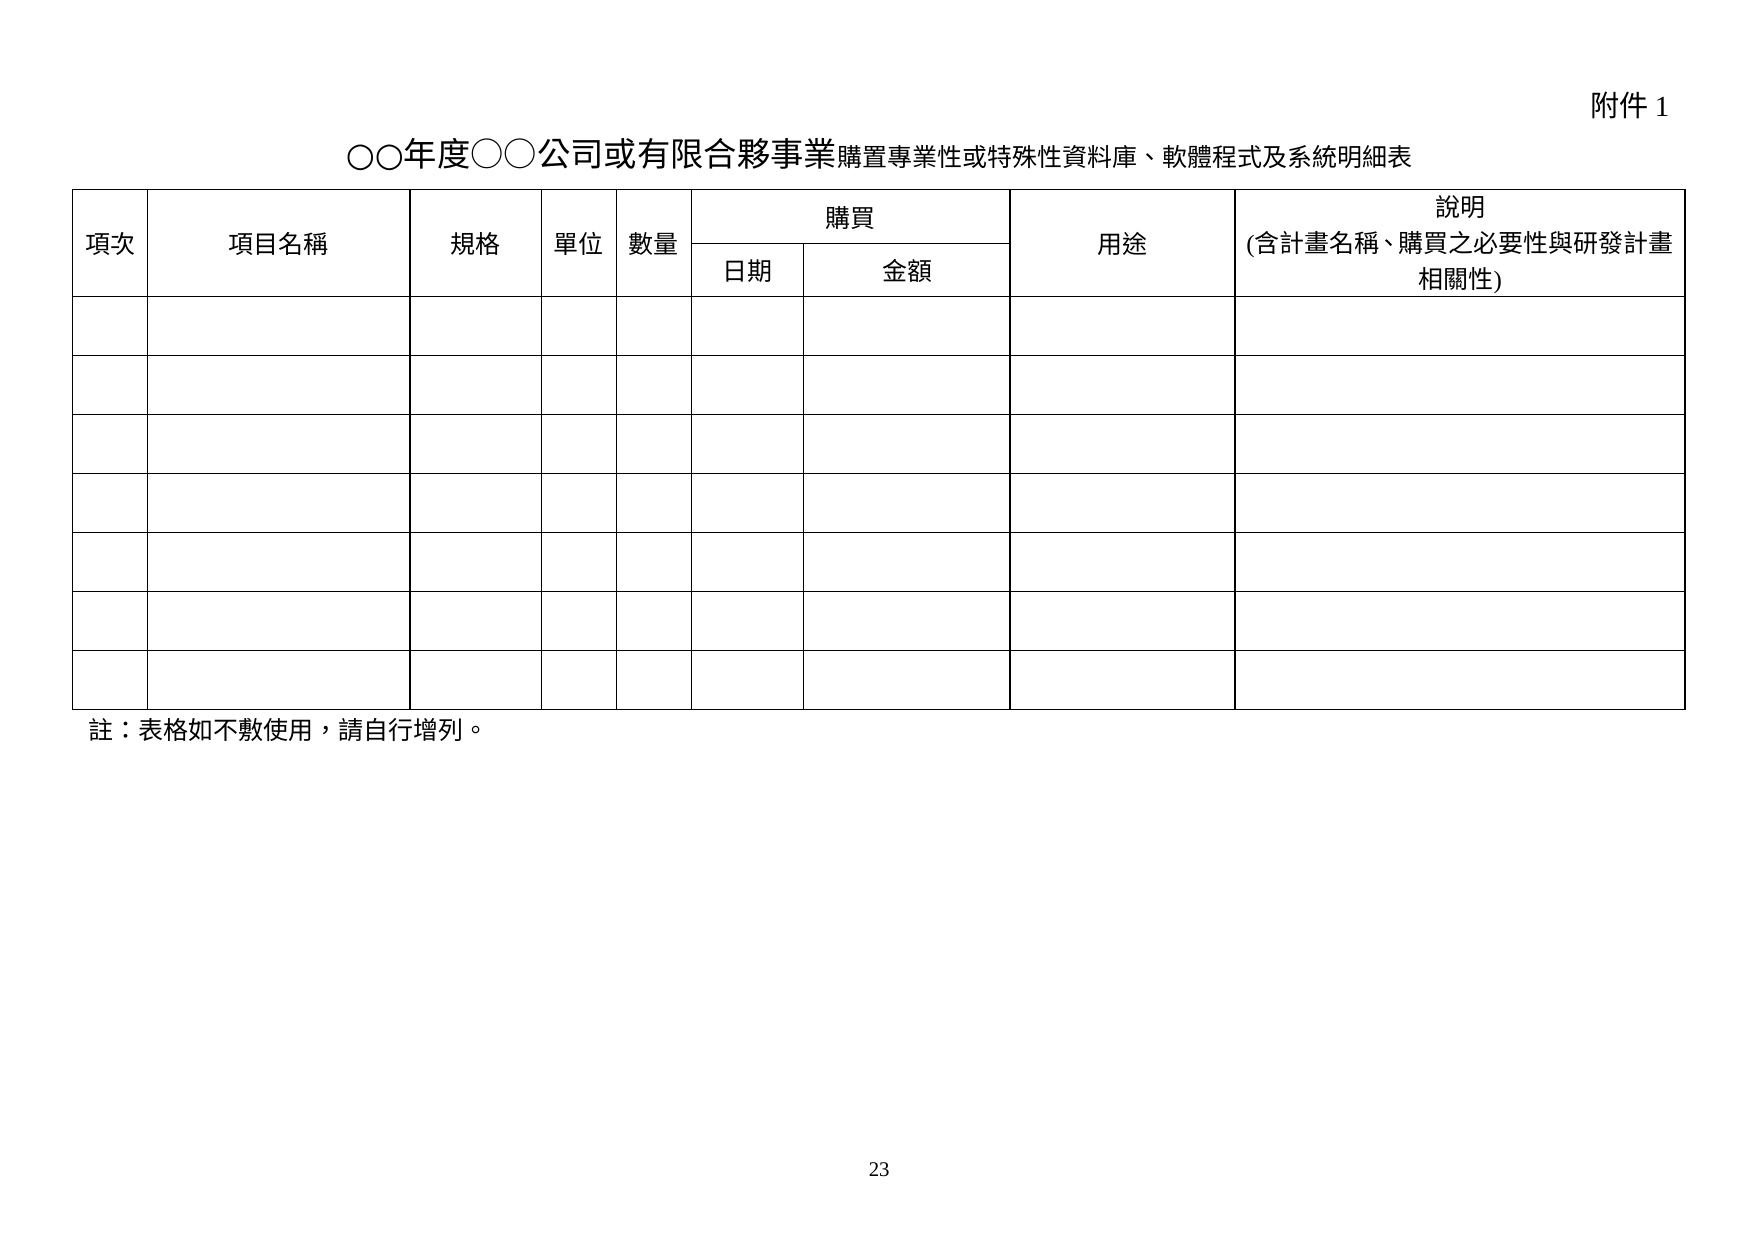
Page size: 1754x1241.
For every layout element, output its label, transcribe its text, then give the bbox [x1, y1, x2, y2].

table_header 數量 [617, 190, 691, 296]
text 註：表格如不敷使用，請自行增列。 [89, 710, 1669, 747]
table_cell [1236, 297, 1684, 355]
table_cell [411, 297, 541, 355]
table_cell [1236, 592, 1684, 650]
table_cell [148, 651, 409, 709]
table_cell [148, 533, 409, 591]
table_cell [617, 533, 691, 591]
table_cell [1011, 474, 1234, 532]
table_cell [804, 356, 1009, 414]
table_cell [804, 651, 1009, 709]
table_cell [1236, 533, 1684, 591]
table_header 單位 [542, 190, 616, 296]
table_header 項目名稱 [148, 190, 409, 296]
table_cell [692, 533, 803, 591]
table_cell 日期 [692, 244, 803, 296]
table_cell [73, 415, 147, 473]
table_cell [1011, 533, 1234, 591]
table_cell [73, 533, 147, 591]
table_cell [692, 474, 803, 532]
table_cell [1236, 356, 1684, 414]
table_cell [617, 415, 691, 473]
table_cell [1236, 415, 1684, 473]
table_cell [1011, 592, 1234, 650]
table_cell [148, 592, 409, 650]
table_header 規格 [411, 190, 541, 296]
table_cell [148, 297, 409, 355]
table_cell [692, 592, 803, 650]
table_cell [617, 474, 691, 532]
table_cell [1236, 474, 1684, 532]
table_cell [73, 474, 147, 532]
table_header 項次 [73, 190, 147, 296]
table_cell 金額 [804, 244, 1009, 296]
table_cell [411, 474, 541, 532]
table_cell [804, 592, 1009, 650]
table_cell [1011, 356, 1234, 414]
table_cell [73, 592, 147, 650]
table_cell [804, 533, 1009, 591]
table_cell [617, 297, 691, 355]
table_cell [542, 592, 616, 650]
table_cell [542, 297, 616, 355]
table_cell [692, 651, 803, 709]
table_cell [804, 474, 1009, 532]
table_cell [73, 297, 147, 355]
table_cell [542, 474, 616, 532]
table_cell [804, 297, 1009, 355]
table_cell [692, 297, 803, 355]
table_cell [411, 533, 541, 591]
table_cell [73, 651, 147, 709]
table_header 購買 [692, 190, 1009, 243]
table_cell [73, 356, 147, 414]
text 附件1 [89, 83, 1669, 124]
table_cell [692, 356, 803, 414]
table_cell [148, 415, 409, 473]
text ○○年度○○公司或有限合夥事業購置專業性或特殊性資料庫、軟體程式及系統明細表 [89, 124, 1669, 176]
table_cell [617, 356, 691, 414]
table_cell [542, 533, 616, 591]
table_cell [148, 474, 409, 532]
table_cell [411, 592, 541, 650]
table_cell [617, 651, 691, 709]
table_cell [617, 592, 691, 650]
table_cell [542, 651, 616, 709]
table_cell [1236, 651, 1684, 709]
table_cell [692, 415, 803, 473]
table_header 說明 (含計畫名稱、購買之必要性與研發計畫相關性) [1236, 190, 1684, 296]
table_cell [1011, 297, 1234, 355]
table_header 用途 [1011, 190, 1234, 296]
table_cell [542, 356, 616, 414]
table_cell [1011, 415, 1234, 473]
table_cell [411, 415, 541, 473]
table_cell [411, 651, 541, 709]
table_cell [804, 415, 1009, 473]
table_cell [411, 356, 541, 414]
table_cell [1011, 651, 1234, 709]
table_cell [542, 415, 616, 473]
table_cell [148, 356, 409, 414]
